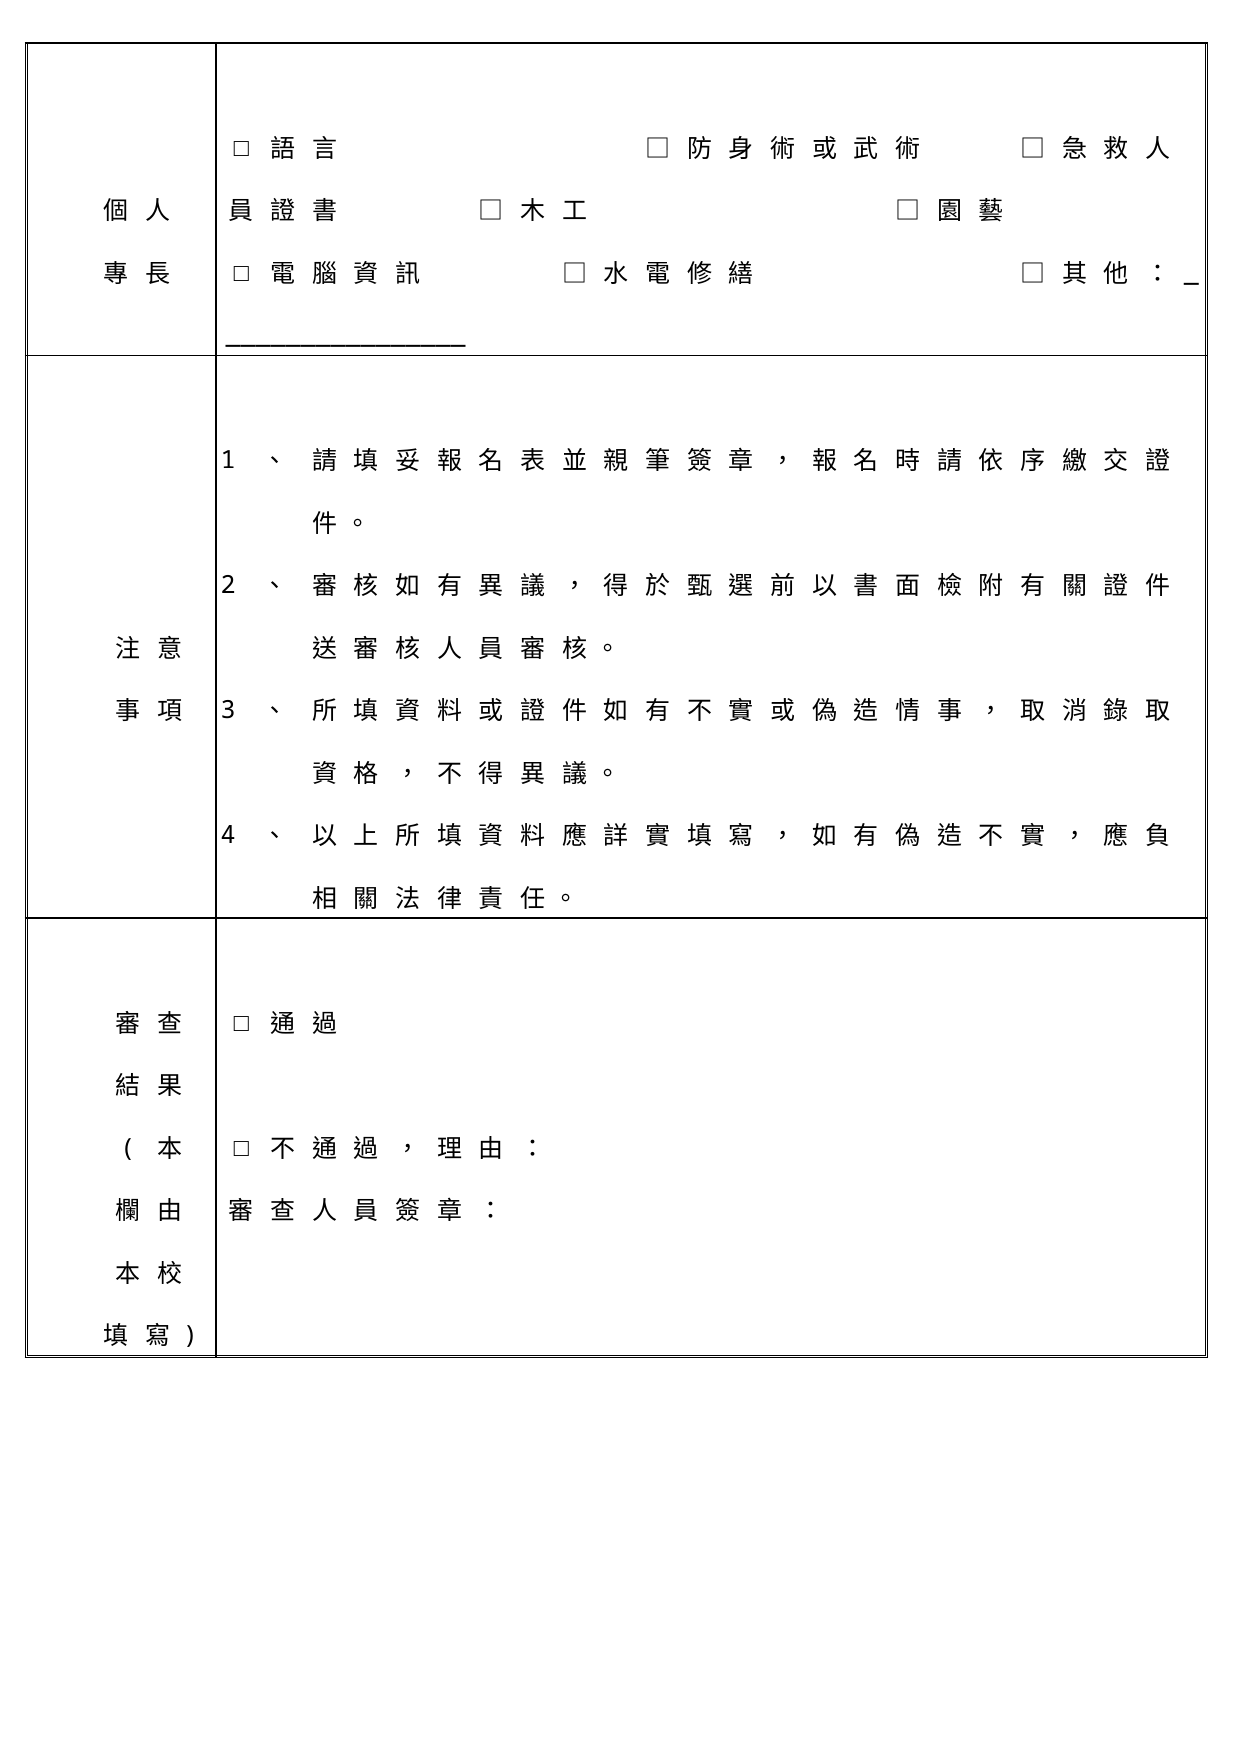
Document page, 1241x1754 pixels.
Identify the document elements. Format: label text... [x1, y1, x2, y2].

table_cell 審查結果 (本欄由本校填寫) [28, 919, 215, 1354]
table_cell □語言 □防身術或武術 □急救人員證書 □木工 □園藝 □電腦資訊 □水電修繕 □其他：_________________ [217, 44, 1205, 354]
table_cell 請填妥報名表並親筆簽章，報名時請依序繳交證件。 審核如有異議，得於甄選前以書面檢附有關證件送審核人員審核。 所填資料或證件如有不實或偽造情事，取消錄取資格，不得異議。 以上所填資料應詳實填寫，如有偽造不實，應負相關法律責任。 [217, 356, 1205, 917]
table_cell 注意事項 [28, 356, 215, 917]
table_cell □通過 □不通過，理由： 審查人員簽章： [217, 919, 1205, 1354]
table_cell 個人專長 [28, 44, 215, 354]
